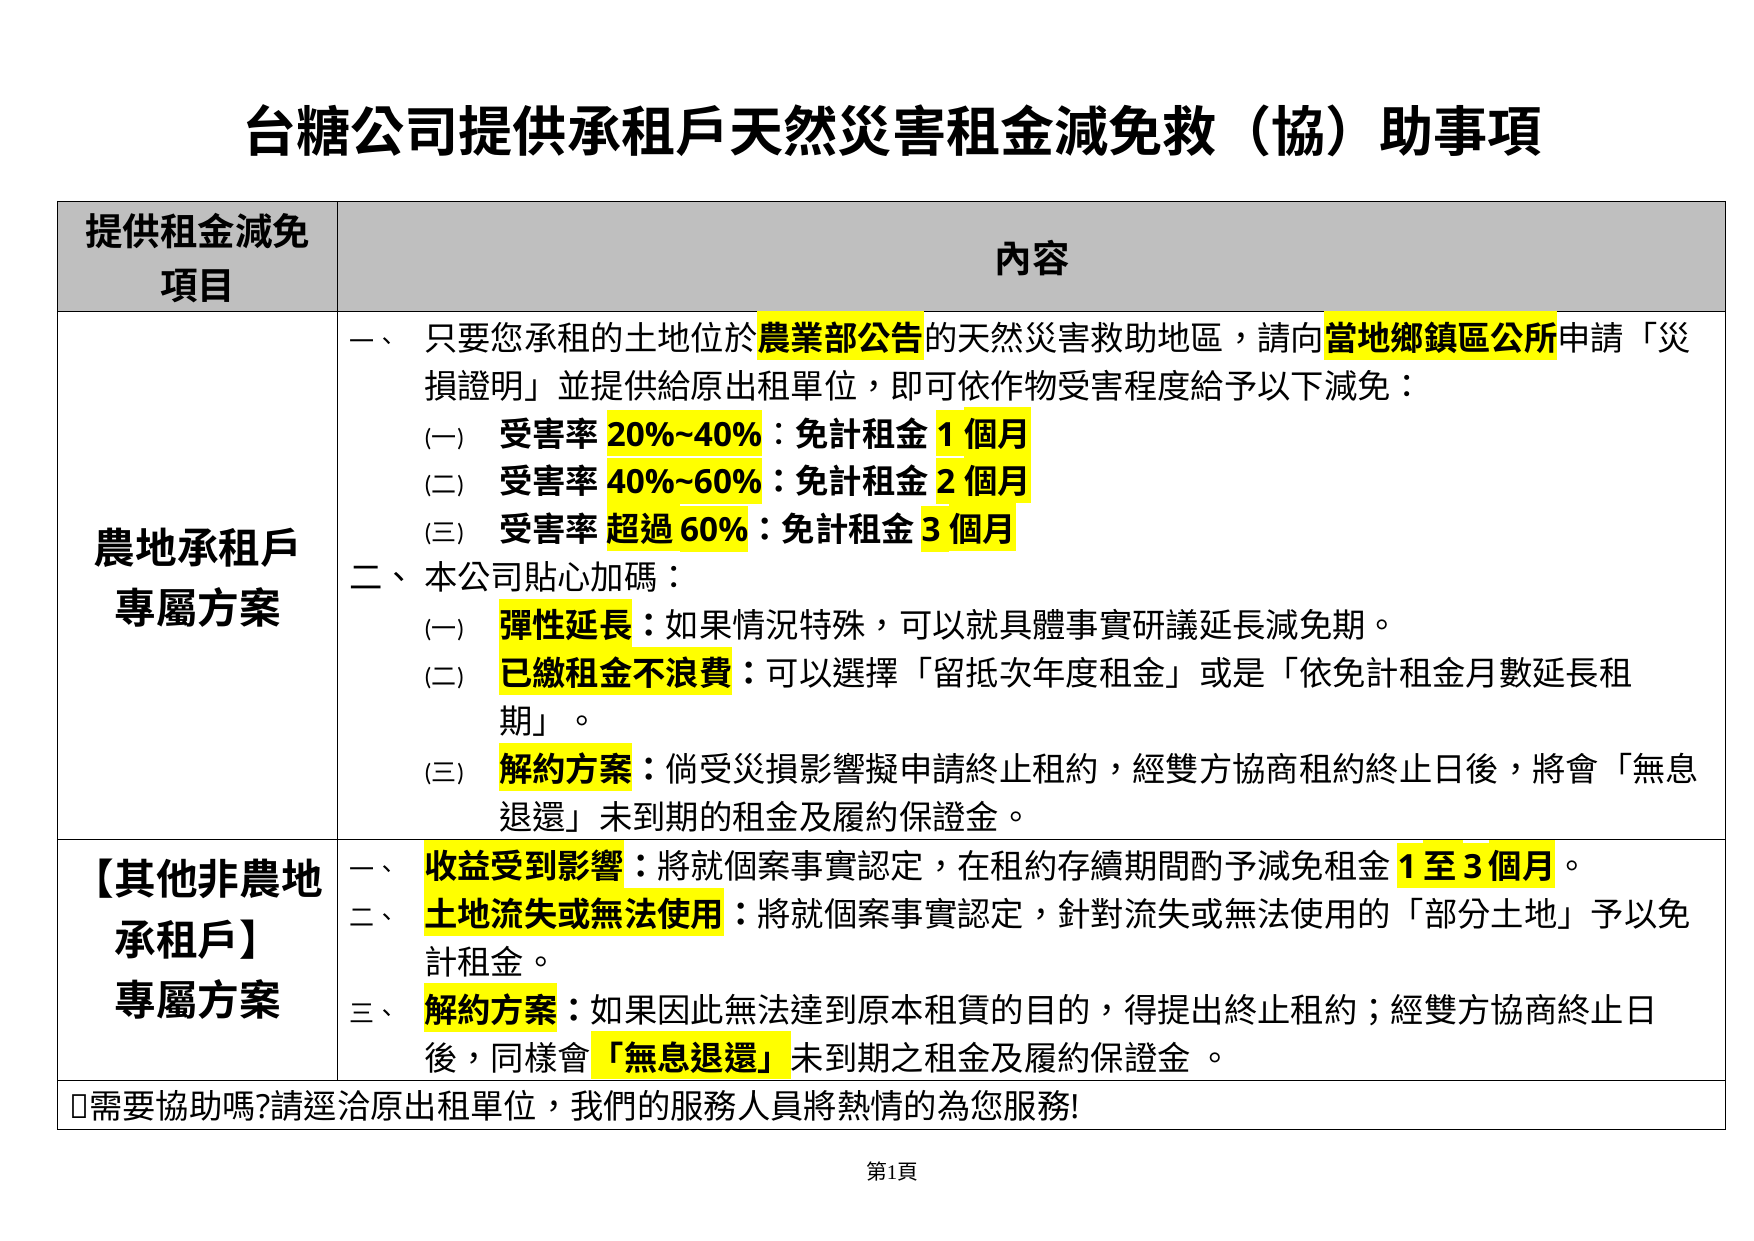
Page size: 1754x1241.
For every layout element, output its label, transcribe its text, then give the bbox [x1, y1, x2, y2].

table_cell 收益受到影響：將就個案事實認定，在租約存續期間酌予減免租金1至3個月。 土地流失或無法使用：將就個案事實認定，針對流失或無法使用的「部分土地」予以免計租金。 解約方案：如果因此無法達到原本租賃的目的，得提出終止租約；經雙方協商終止日後，同樣會「無息退還」未到期之租金及履約保證金 。 [338, 840, 1725, 1079]
table_cell 【其他非農地承租戶】 專屬方案 [58, 840, 337, 1079]
table_cell 農地承租戶 專屬方案 [58, 312, 337, 839]
table_header 內容 [338, 202, 1725, 311]
table_cell 🤝需要協助嗎?請逕洽原出租單位，我們的服務人員將熱情的為您服務! [58, 1081, 1725, 1128]
text 台糖公司提供承租戶天然災害租金減免救（協）助事項 [59, 89, 1724, 167]
table_cell 只要您承租的土地位於農業部公告的天然災害救助地區，請向當地鄉鎮區公所申請「災損證明」並提供給原出租單位，即可依作物受害程度給予以下減免： 受害率 20%~40%：免計租金 1 個月 受害率 40%~60%：免計租金 2 個月 受害率 超過60%：免計租金3 個月 本公司貼心加碼： 彈性延長：如果情況特殊，可以就具體事實研議延長減免期。 已繳租金不浪費：可以選擇「留抵次年度租金」或是「依免計租金月數延長租期」。 解約方案：倘受災損影響擬申請終止租約，經雙方協商租約終止日後，將會「無息退還」未到期的租金及履約保證金。 [338, 312, 1725, 839]
table_header 提供租金減免 項目 [58, 202, 337, 311]
